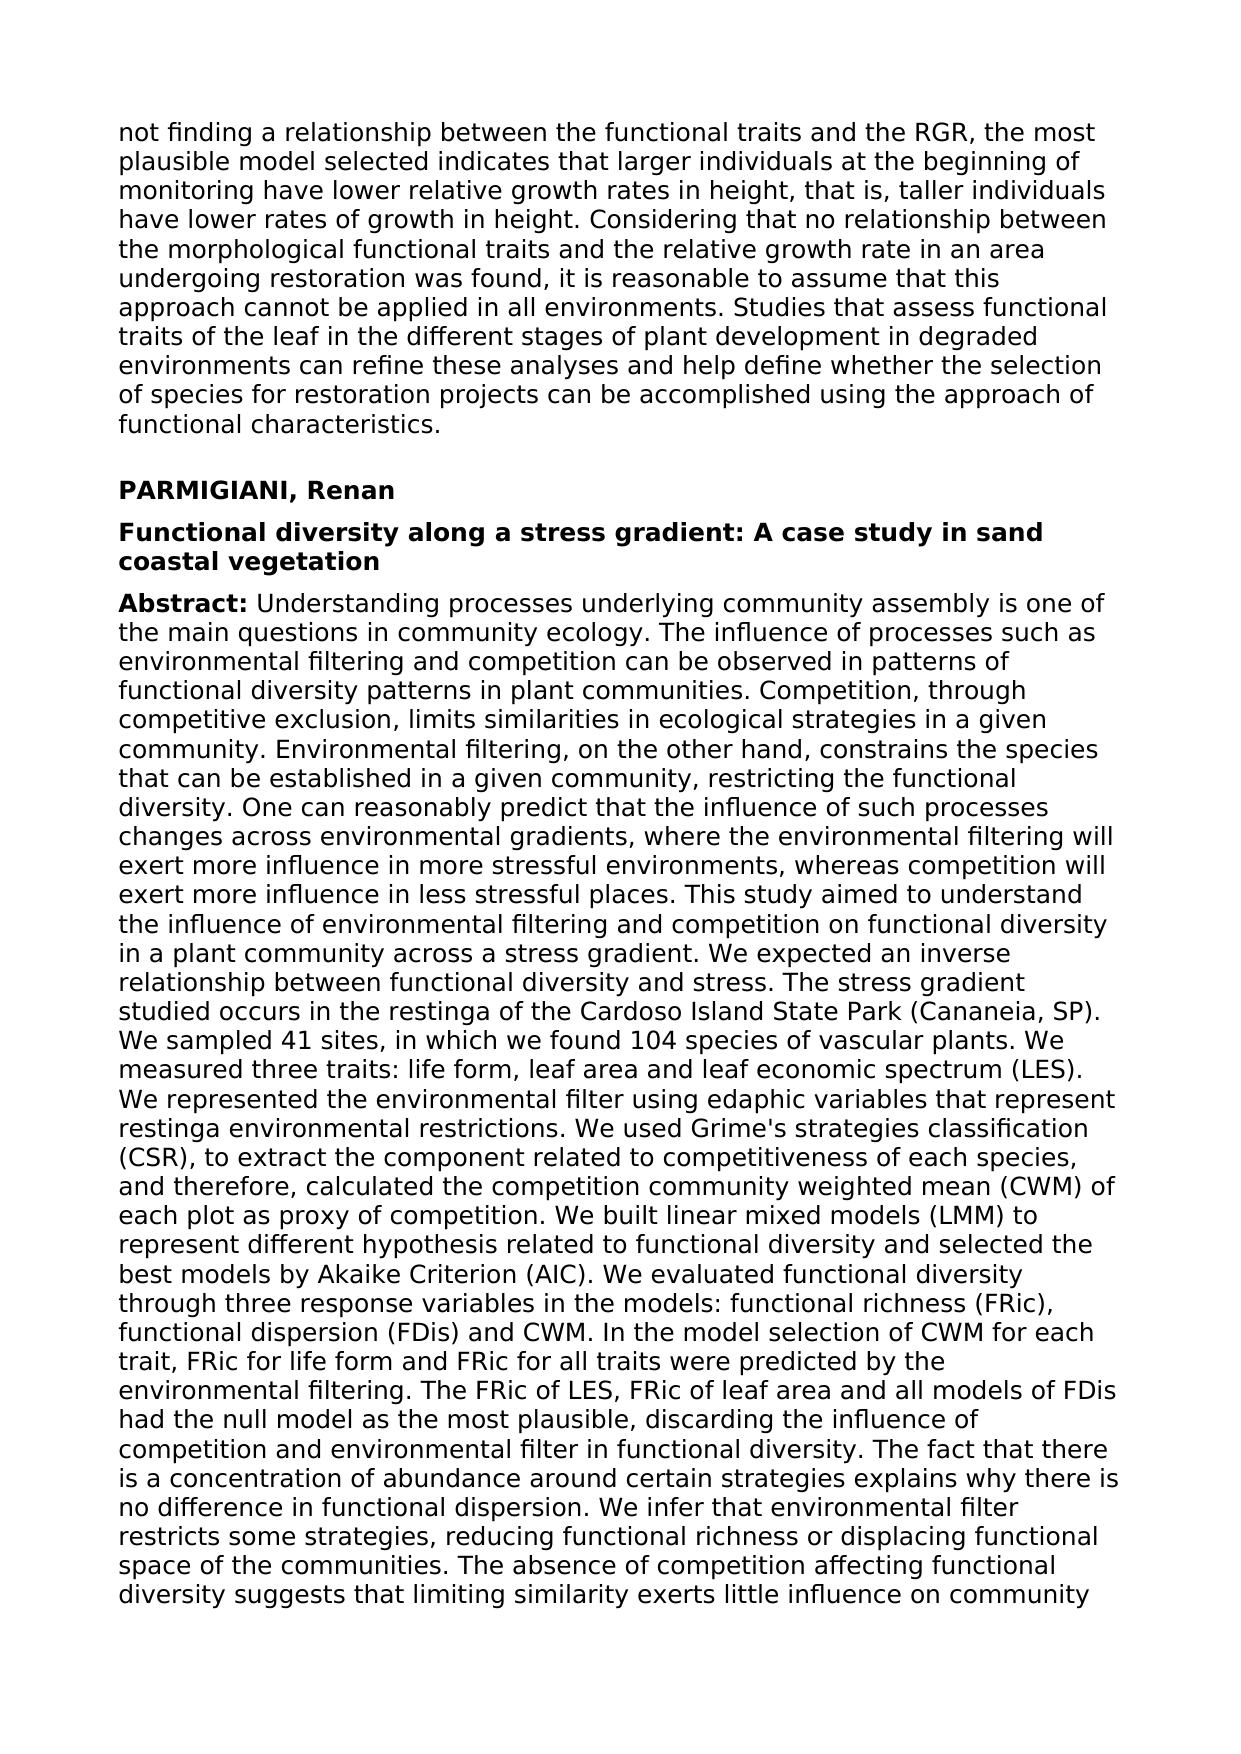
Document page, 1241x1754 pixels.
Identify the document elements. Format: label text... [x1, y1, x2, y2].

text Functional diversity along a stress gradient: A case study in sand coastal vegetation [118, 518, 1122, 576]
text Abstract: Understanding processes underlying community assembly is one of the main questions in community ecology. The influence of processes such as environmental filtering and competition can be observed in patterns of functional diversity patterns in plant communities. Competition, through competitive exclusion, limits similarities in ecological strategies in a given community. Environmental filtering, on the other hand, constrains the species that can be established in a given community, restricting the functional diversity. One can reasonably predict that the influence of such processes changes across environmental gradients, where the environmental filtering will exert more influence in more stressful environments, whereas competition will exert more influence in less stressful places. This study aimed to understand the influence of environmental filtering and competition on functional diversity in a plant community across a stress gradient. We expected an inverse relationship between functional diversity and stress. The stress gradient studied occurs in the restinga of the Cardoso Island State Park (Cananeia, SP). We sampled 41 sites, in which we found 104 species of vascular plants. We measured three traits: life form, leaf area and leaf economic spectrum (LES). We represented the environmental filter using edaphic variables that represent restinga environmental restrictions. We used Grime's strategies classification (CSR), to extract the component related to competitiveness of each species, and therefore, calculated the competition community weighted mean (CWM) of each plot as proxy of competition. We built linear mixed models (LMM) to represent different hypothesis related to functional diversity and selected the best models by Akaike Criterion (AIC). We evaluated functional diversity through three response variables in the models: functional richness (FRic), functional dispersion (FDis) and CWM. In the model selection of CWM for each trait, FRic for life form and FRic for all traits were predicted by the environmental filtering. The FRic of LES, FRic of leaf area and all models of FDis had the null model as the most plausible, discarding the influence of competition and environmental filter in functional diversity. The fact that there is a concentration of abundance around certain strategies explains why there is no difference in functional dispersion. We infer that environmental filter restricts some strategies, reducing functional richness or displacing functional space of the communities. The absence of competition affecting functional diversity suggests that limiting similarity exerts little influence on community [118, 589, 1122, 1610]
subtitle PARMIGIANI, Renan [118, 476, 1122, 506]
text not finding a relationship between the functional traits and the RGR, the most plausible model selected indicates that larger individuals at the beginning of monitoring have lower relative growth rates in height, that is, taller individuals have lower rates of growth in height. Considering that no relationship between the morphological functional traits and the relative growth rate in an area undergoing restoration was found, it is reasonable to assume that this approach cannot be applied in all environments. Studies that assess functional traits of the leaf in the different stages of plant development in degraded environments can refine these analyses and help define whether the selection of species for restoration projects can be accomplished using the approach of functional characteristics. [118, 118, 1122, 439]
